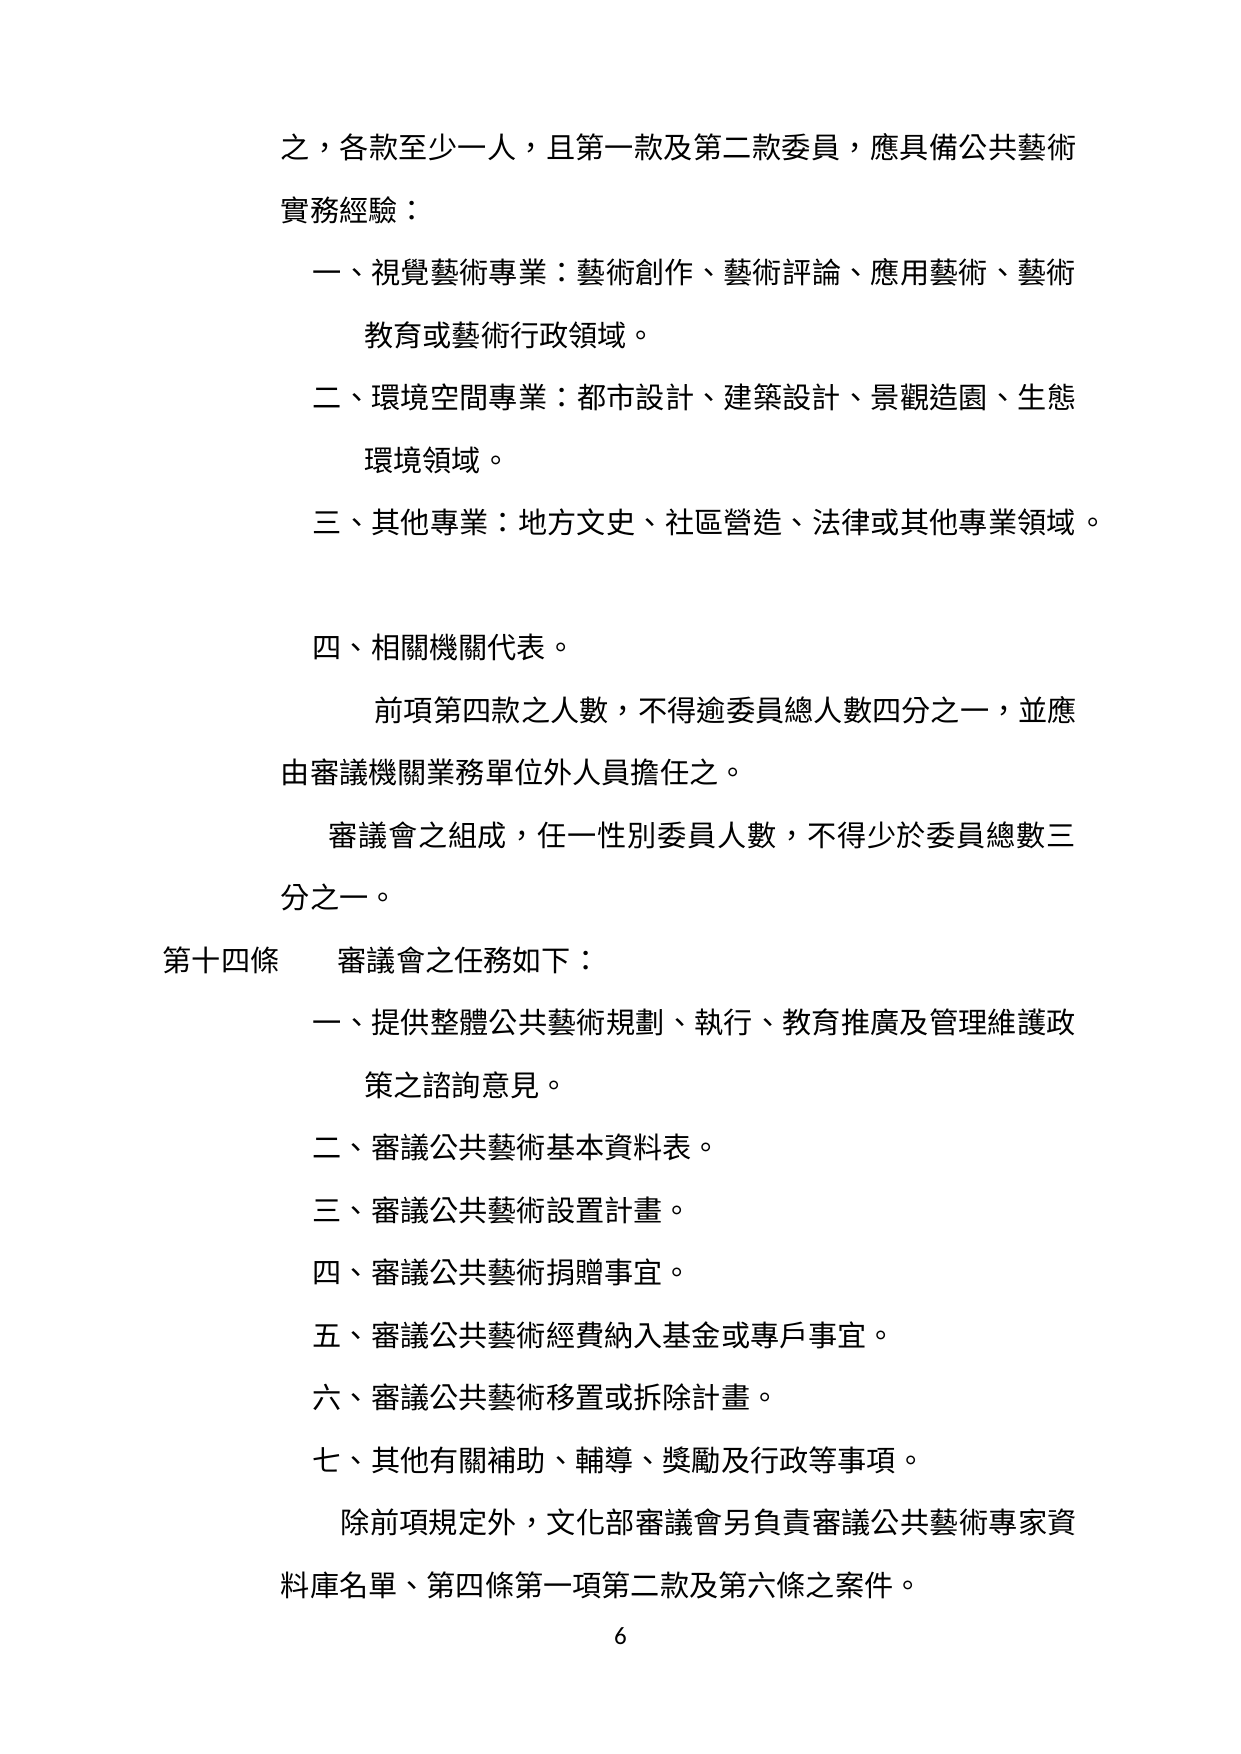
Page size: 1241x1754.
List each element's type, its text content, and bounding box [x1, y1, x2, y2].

text 一、視覺藝術專業：藝術創作、藝術評論、應用藝術、藝術教育或藝術行政領域。 [312, 229, 1078, 354]
text 七、其他有關補助、輔導、獎勵及行政等事項。 [312, 1417, 1078, 1479]
text 六、審議公共藝術移置或拆除計畫。 [312, 1354, 1078, 1417]
text 二、審議公共藝術基本資料表。 [312, 1104, 1078, 1167]
text 五、審議公共藝術經費納入基金或專戶事宜。 [312, 1292, 1078, 1354]
text 二、環境空間專業：都市設計、建築設計、景觀造園、生態環境領域。 [312, 354, 1078, 479]
text 第十四條 審議會之任務如下： [162, 917, 1078, 979]
text 四、相關機關代表。 [312, 604, 1078, 667]
text 審議會之組成，任一性別委員人數，不得少於委員總數三分之一。 [162, 792, 1078, 917]
text 一、提供整體公共藝術規劃、執行、教育推廣及管理維護政策之諮詢意見。 [312, 979, 1078, 1104]
text 除前項規定外，文化部審議會另負責審議公共藝術專家資料庫名單、第四條第一項第二款及第六條之案件。 [162, 1479, 1078, 1604]
text 三、審議公共藝術設置計畫。 [312, 1167, 1078, 1229]
text 前項第四款之人數，不得逾委員總人數四分之一，並應由審議機關業務單位外人員擔任之。 [162, 667, 1078, 792]
text 三、其他專業：地方文史、社區營造、法律或其他專業領域。 [312, 479, 1078, 604]
text 之，各款至少一人，且第一款及第二款委員，應具備公共藝術實務經驗： [162, 104, 1078, 229]
text 四、審議公共藝術捐贈事宜。 [312, 1229, 1078, 1292]
